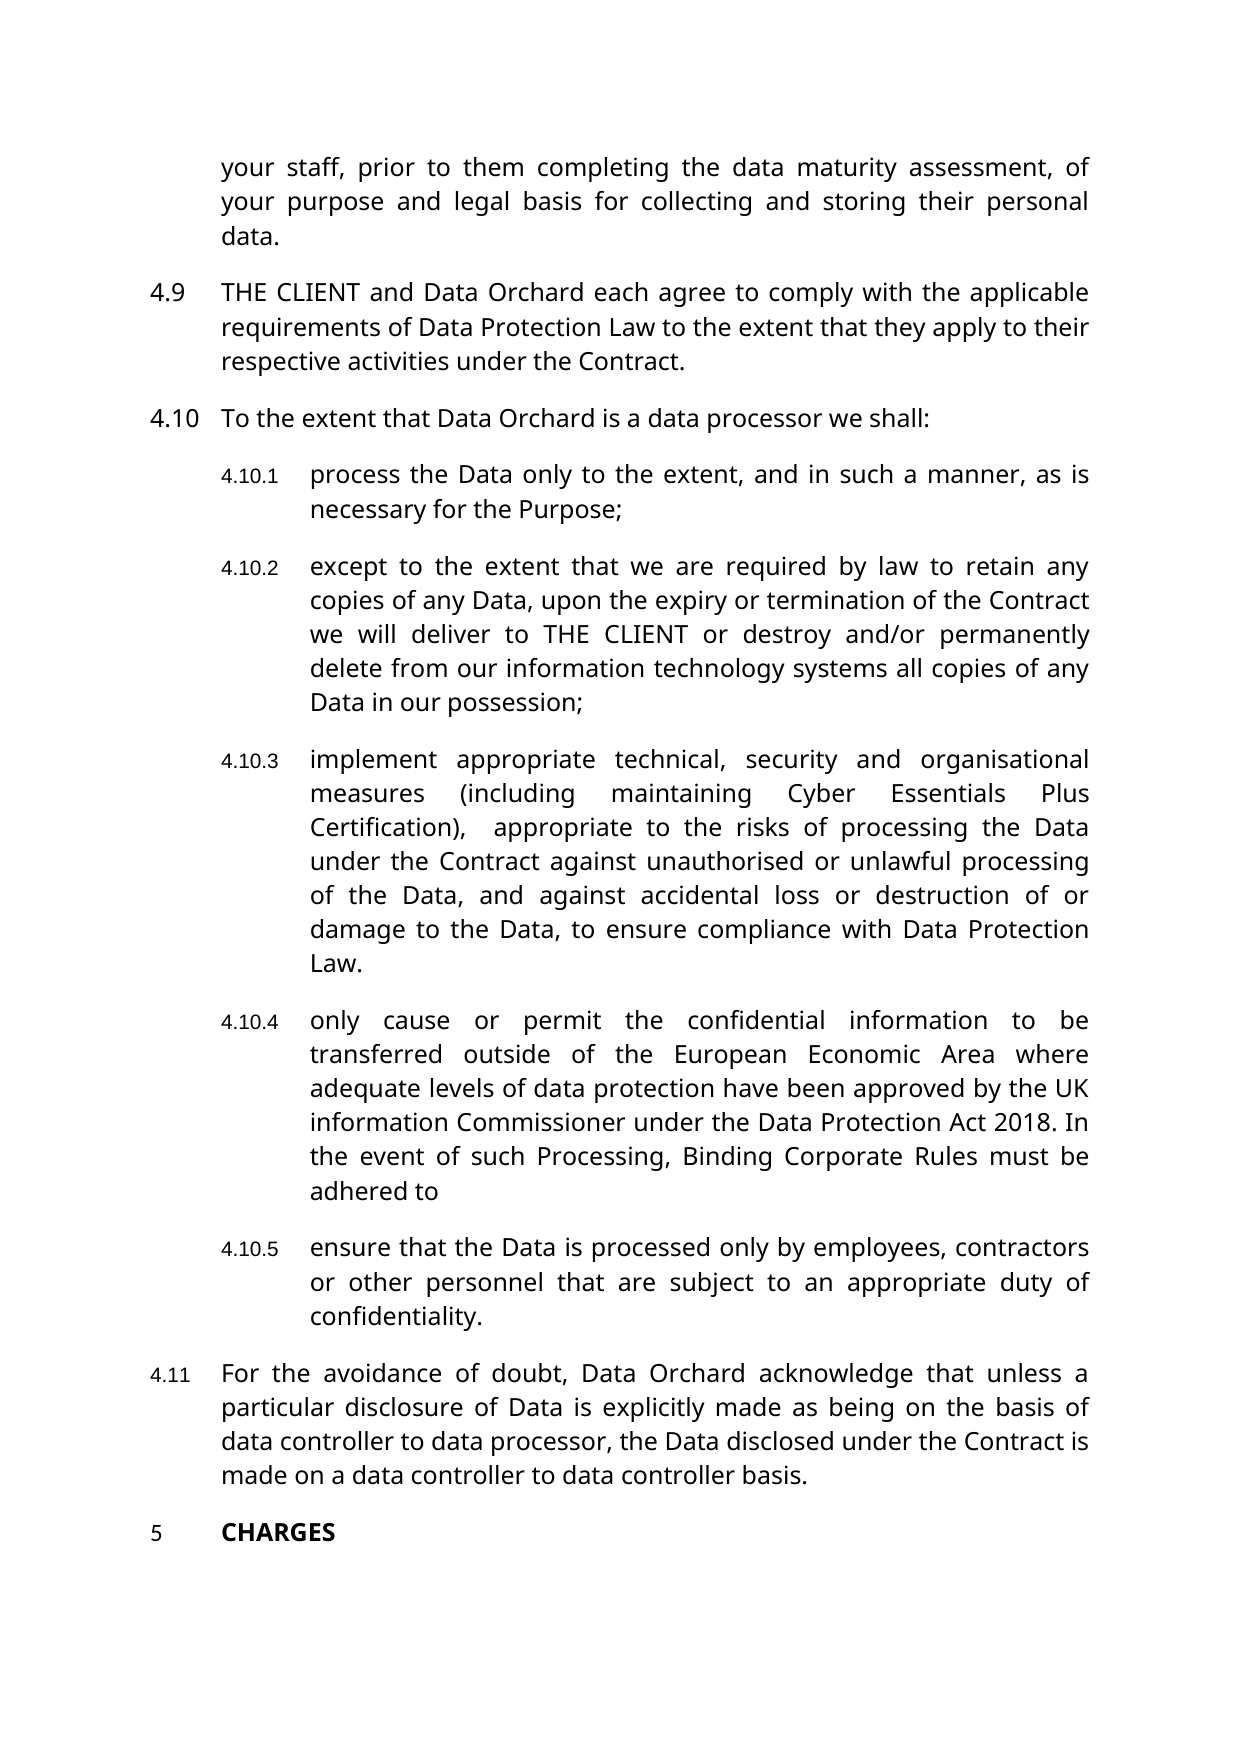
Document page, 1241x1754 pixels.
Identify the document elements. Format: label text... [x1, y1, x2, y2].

list To the extent that Data Orchard is a data processor we shall: [150, 400, 1090, 434]
subtitle THE CLIENT and Data Orchard each agree to comply with the applicable requirements of Data Protection Law to the extent that they apply to their respective activities under the Contract. [150, 275, 1090, 377]
subtitle For the avoidance of doubt, Data Orchard acknowledge that unless a particular disclosure of Data is explicitly made as being on the basis of data controller to data processor, the Data disclosed under the Contract is made on a data controller to data controller basis. [150, 1355, 1090, 1491]
list ensure that the Data is processed only by employees, contractors or other personnel that are subject to an appropriate duty of confidentiality. [221, 1230, 1090, 1332]
list only cause or permit the confidential information to be transferred outside of the European Economic Area where adequate levels of data protection have been approved by the UK information Commissioner under the Data Protection Act 2018. In the event of such Processing, Binding Corporate Rules must be adhered to [221, 1003, 1090, 1207]
list process the Data only to the extent, and in such a manner, as is necessary for the Purpose; [221, 457, 1090, 525]
list implement appropriate technical, security and organisational measures (including maintaining Cyber Essentials Plus Certification), appropriate to the risks of processing the Data under the Contract against unauthorised or unlawful processing of the Data, and against accidental loss or destruction of or damage to the Data, to ensure compliance with Data Protection Law. [221, 741, 1090, 980]
list CHARGES [150, 1514, 1090, 1548]
subtitle your staff, prior to them completing the data maturity assessment, of your purpose and legal basis for collecting and storing their personal data. [150, 150, 1090, 252]
list except to the extent that we are required by law to retain any copies of any Data, upon the expiry or termination of the Contract we will deliver to THE CLIENT or destroy and/or permanently delete from our information technology systems all copies of any Data in our possession; [221, 548, 1090, 718]
